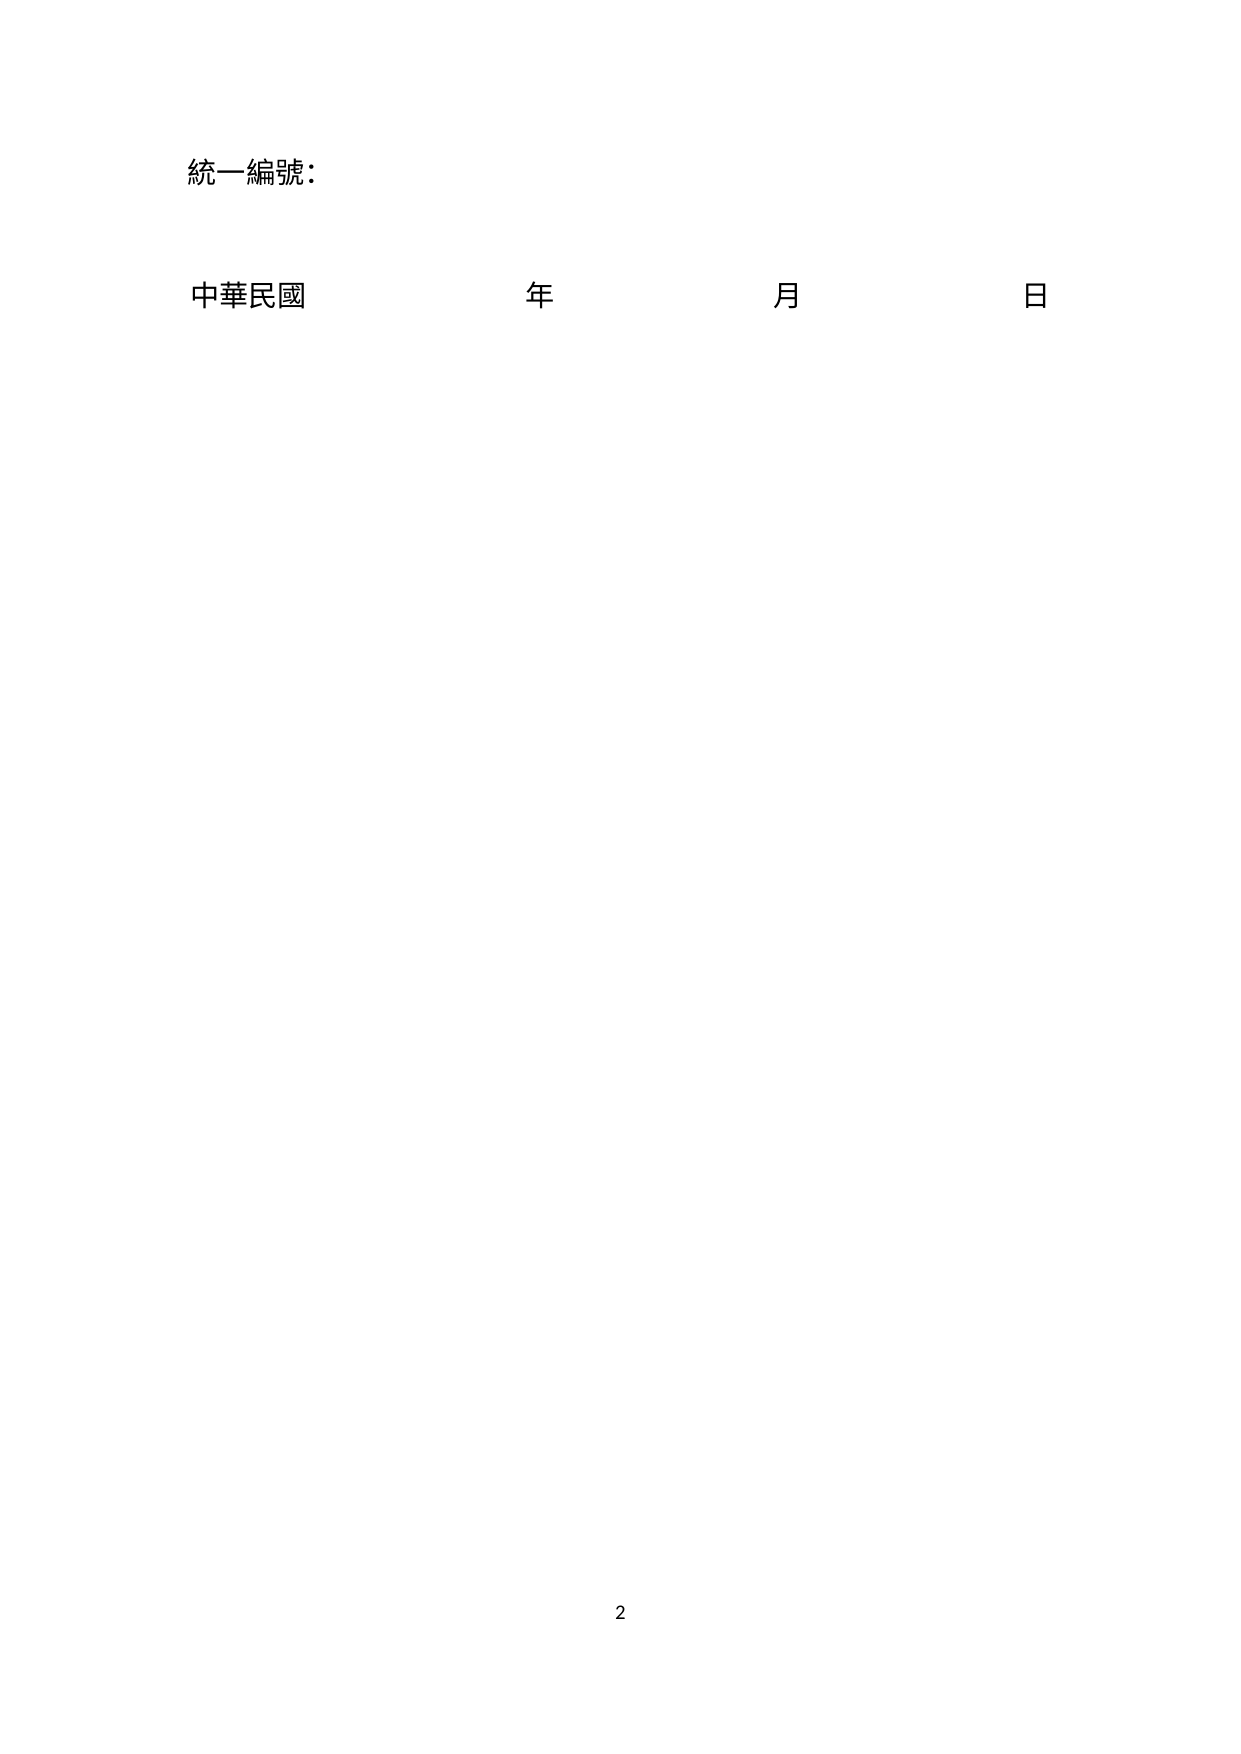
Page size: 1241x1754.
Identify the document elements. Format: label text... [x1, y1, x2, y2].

text 統一編號： [187, 150, 1053, 192]
text 中華民國 年 月 日 [187, 273, 1053, 315]
